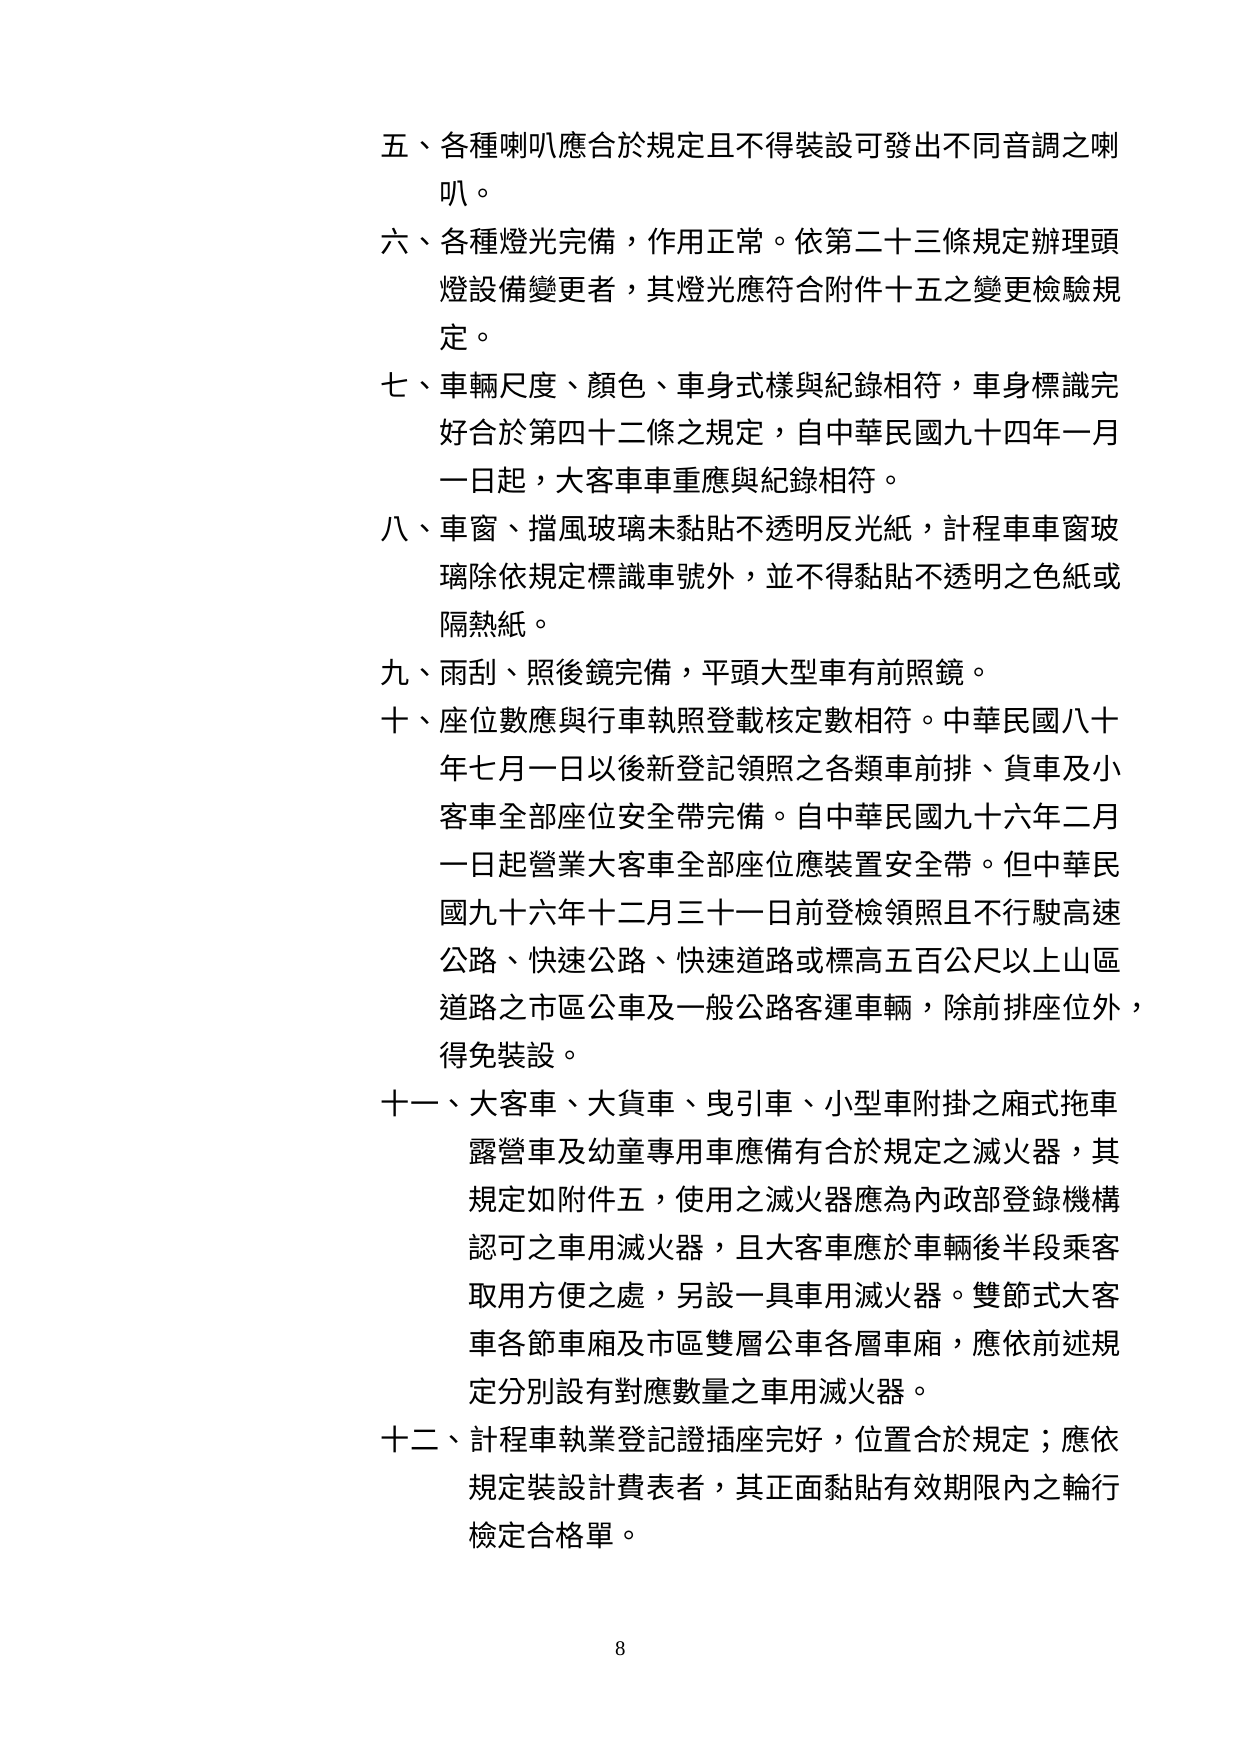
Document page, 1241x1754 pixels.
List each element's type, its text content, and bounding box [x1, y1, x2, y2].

text 十一、大客車、大貨車、曳引車、小型車附掛之廂式拖車、露營車及幼童專用車應備有合於規定之滅火器，其規定如附件五，使用之滅火器應為內政部登錄機構認可之車用滅火器，且大客車應於車輛後半段乘客取用方便之處，另設一具車用滅火器。雙節式大客車各節車廂及市區雙層公車各層車廂，應依前述規定分別設有對應數量之車用滅火器。 [381, 1076, 1122, 1412]
text 六、各種燈光完備，作用正常。依第二十三條規定辦理頭燈設備變更者，其燈光應符合附件十五之變更檢驗規定。 [381, 214, 1122, 358]
text 十二、計程車執業登記證插座完好，位置合於規定；應依規定裝設計費表者，其正面黏貼有效期限內之輪行檢定合格單。 [381, 1412, 1122, 1556]
text 八、車窗、擋風玻璃未黏貼不透明反光紙，計程車車窗玻璃除依規定標識車號外，並不得黏貼不透明之色紙或隔熱紙。 [381, 501, 1122, 645]
text 七、車輛尺度、顏色、車身式樣與紀錄相符，車身標識完好合於第四十二條之規定，自中華民國九十四年一月一日起，大客車車重應與紀錄相符。 [381, 358, 1122, 501]
text 五、各種喇叭應合於規定且不得裝設可發出不同音調之喇叭。 [381, 118, 1122, 214]
text 九、雨刮、照後鏡完備，平頭大型車有前照鏡。 [381, 645, 1122, 693]
text 十、座位數應與行車執照登載核定數相符。中華民國八十年七月一日以後新登記領照之各類車前排、貨車及小客車全部座位安全帶完備。自中華民國九十六年二月一日起營業大客車全部座位應裝置安全帶。但中華民國九十六年十二月三十一日前登檢領照且不行駛高速公路、快速公路、快速道路或標高五百公尺以上山區道路之市區公車及一般公路客運車輛，除前排座位外，得免裝設。 [381, 693, 1122, 1076]
